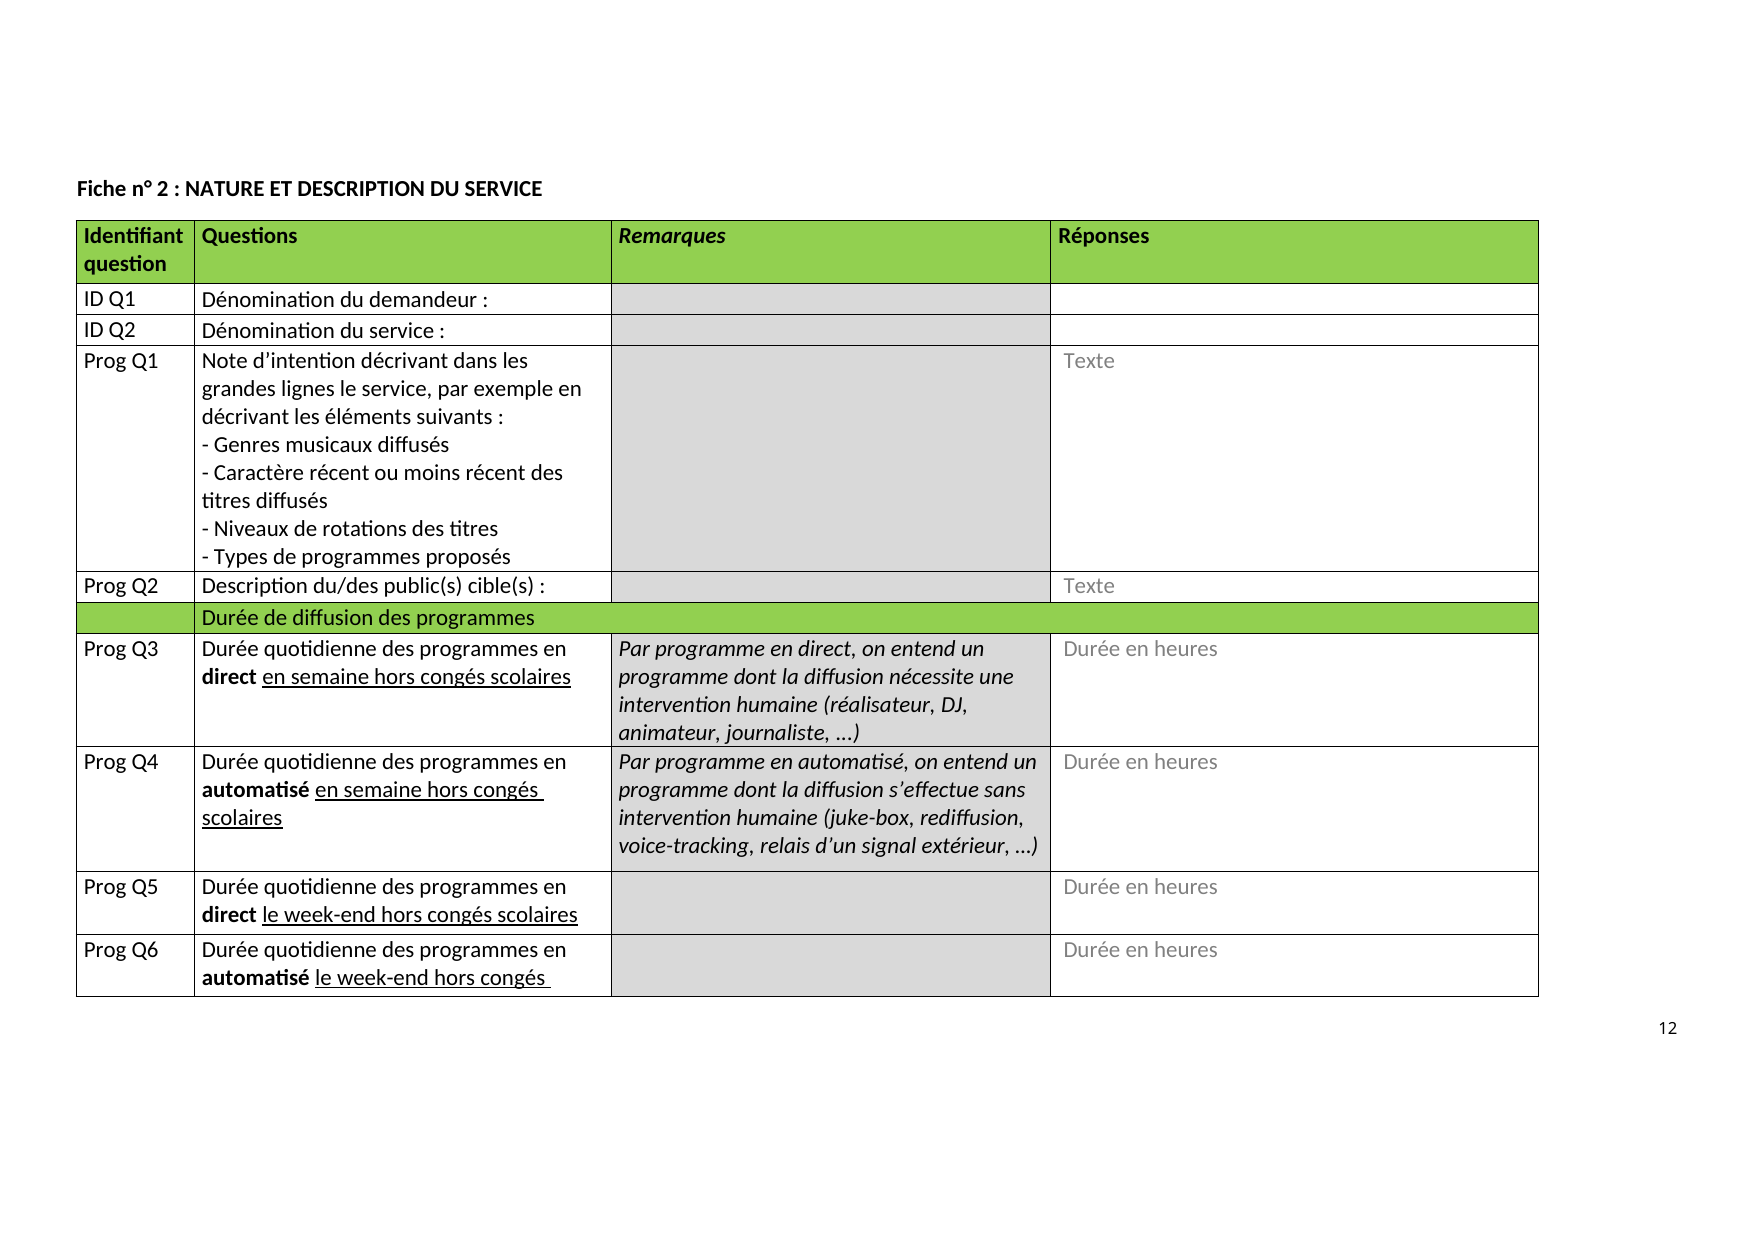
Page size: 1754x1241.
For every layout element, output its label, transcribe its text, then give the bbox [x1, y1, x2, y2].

table_cell ID Q1 [77, 284, 194, 314]
table_cell Texte [1051, 572, 1538, 602]
table_cell Durée en heures [1051, 634, 1538, 746]
table_cell [612, 284, 1050, 314]
table_cell Dénomination du service : [195, 315, 611, 345]
table_cell Texte [1051, 346, 1538, 571]
table_cell ID Q2 [77, 315, 194, 345]
table_cell Durée quotidienne des programmes en direct le week-end hors congés scolaires [195, 872, 611, 934]
table_header Remarques [612, 221, 1050, 283]
table_header Identifiant question [77, 221, 194, 283]
table_cell Prog Q5 [77, 872, 194, 934]
table_cell Durée quotidienne des programmes en direct en semaine hors congés scolaires [195, 634, 611, 746]
table_cell Durée en heures [1051, 935, 1538, 996]
table_cell [612, 315, 1050, 345]
table_cell Dénomination du demandeur : [195, 284, 611, 314]
table_cell Durée en heures [1051, 872, 1538, 934]
table_cell Durée quotidienne des programmes en automatisé en semaine hors congés scolaires [195, 747, 611, 871]
table_cell Prog Q3 [77, 634, 194, 746]
table_cell Prog Q4 [77, 747, 194, 871]
table_cell Durée quotidienne des programmes en automatisé le week-end hors congés [195, 935, 611, 996]
table_cell [1051, 315, 1538, 345]
table_cell [77, 603, 194, 633]
text Fiche n° 2 : NATURE ET DESCRIPTION DU SERVICE [77, 174, 1677, 202]
table_cell [612, 872, 1050, 934]
table_header Questions [195, 221, 611, 283]
table_header Réponses [1051, 221, 1538, 283]
table_cell Prog Q1 [77, 346, 194, 571]
table_cell [1051, 284, 1538, 314]
table_cell Prog Q2 [77, 572, 194, 602]
table_cell Durée en heures [1051, 747, 1538, 871]
table_cell [612, 935, 1050, 996]
table_cell Note d’intention décrivant dans les grandes lignes le service, par exemple en décrivant les éléments suivants : - Genres musicaux diffusés - Caractère récent ou moins récent des titres diffusés - Niveaux de rotations des titres - Types de programmes proposés [195, 346, 611, 571]
table_cell Par programme en direct, on entend un programme dont la diffusion nécessite une intervention humaine (réalisateur, DJ, animateur, journaliste, ...) [612, 634, 1050, 746]
table_cell Prog Q6 [77, 935, 194, 996]
table_cell [612, 572, 1050, 602]
table_cell Description du/des public(s) cible(s) : [195, 572, 611, 602]
table_cell [612, 346, 1050, 571]
table_cell Par programme en automatisé, on entend un programme dont la diffusion s’effectue sans intervention humaine (juke-box, rediffusion, voice-tracking, relais d’un signal extérieur, …) [612, 747, 1050, 871]
table_cell Durée de diffusion des programmes [195, 603, 1538, 633]
